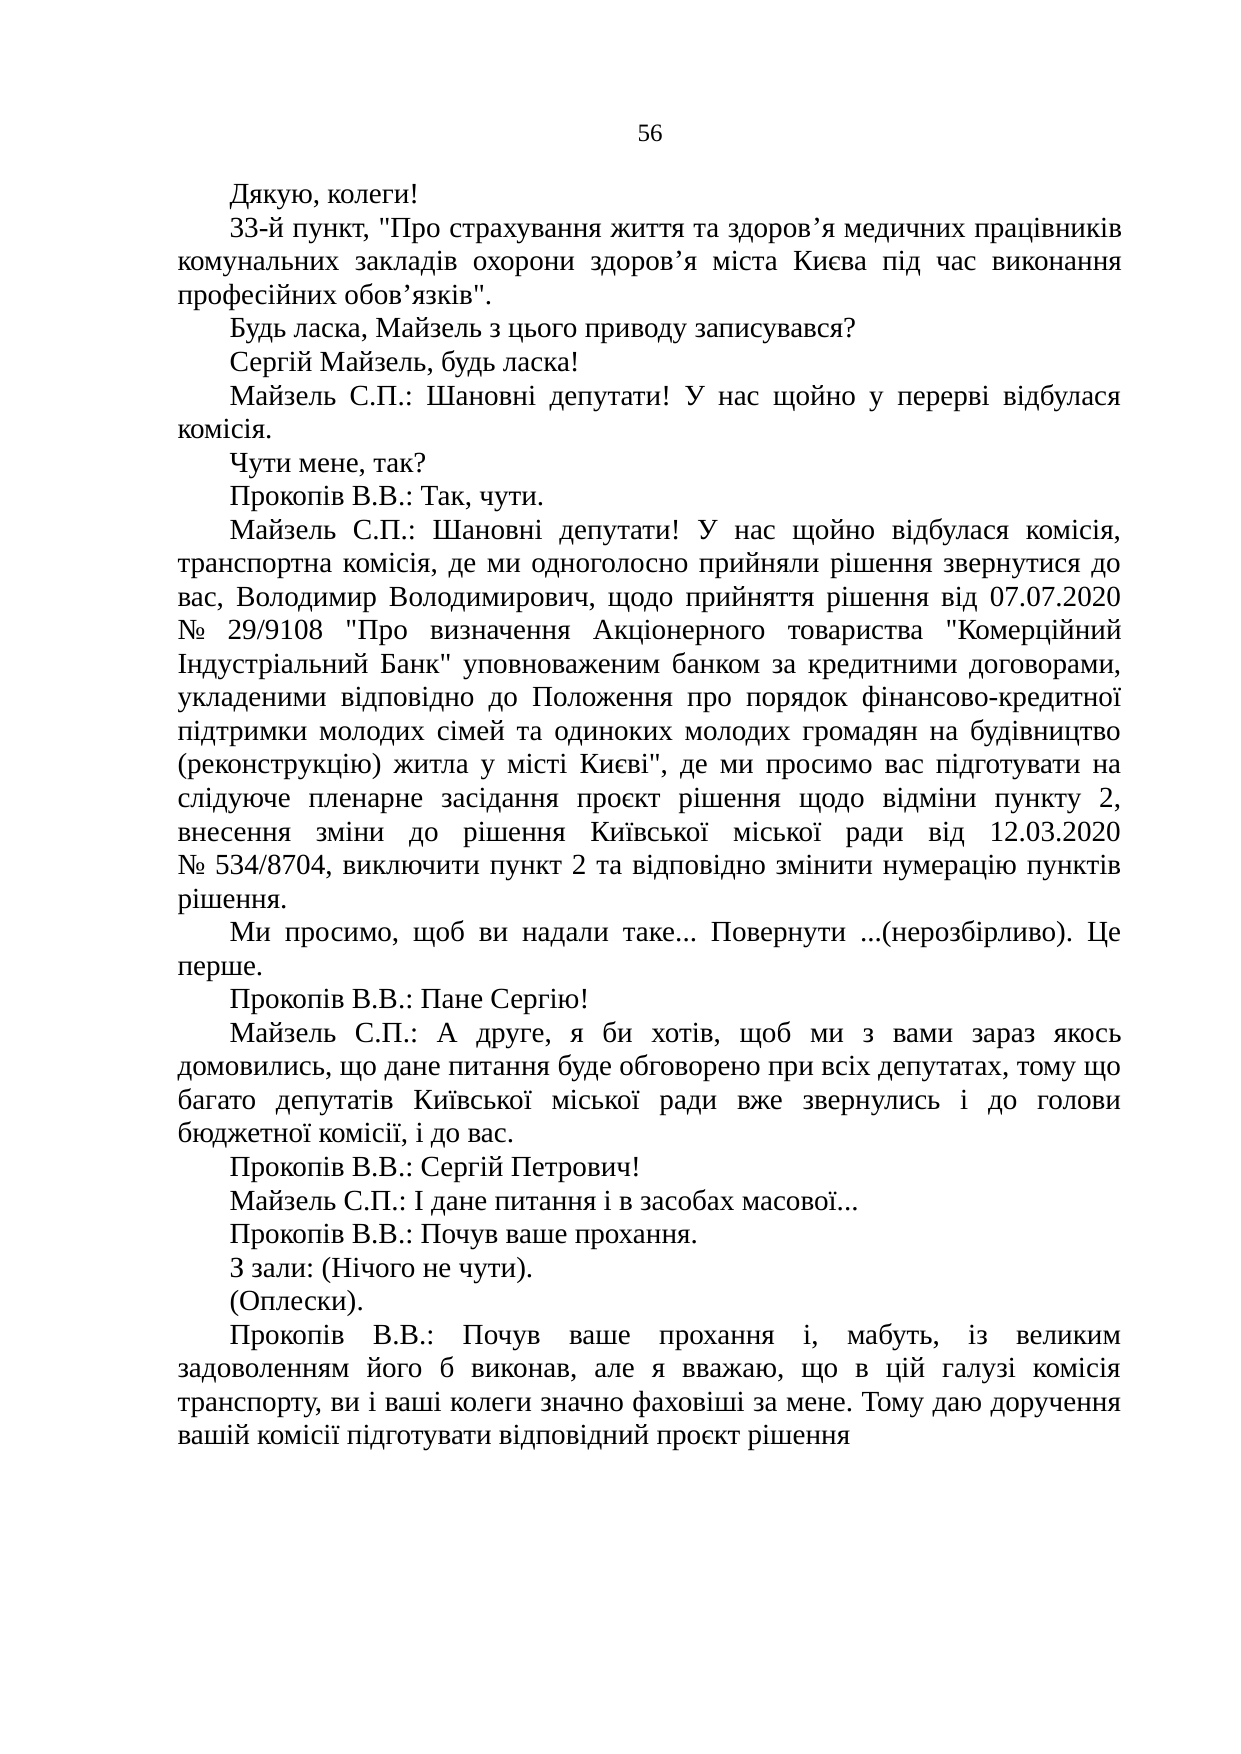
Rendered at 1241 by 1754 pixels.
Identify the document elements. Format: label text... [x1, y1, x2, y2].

text Сергій Майзель, будь ласка! [177, 344, 1122, 378]
text Будь ласка, Майзель з цього приводу записувався? [177, 311, 1122, 344]
text З зали: (Нічого не чути). [177, 1250, 1122, 1283]
text Майзель С.П.: Шановні депутати! У нас щойно у перерві відбулася комісія. [177, 378, 1122, 445]
text (Оплески). [177, 1283, 1122, 1317]
text Майзель С.П.: Шановні депутати! У нас щойно відбулася комісія, транспортна комісія, де ми одноголосно прийняли рішення звернутися до вас, Володимир Володимирович, щодо прийняття рішення від 07.07.2020 № 29/9108 "Про визначення Акціонерного товариства "Комерційний Індустріальний Банк" уповноваженим банком за кредитними договорами, укладеними відповідно до Положення про порядок фінансово-кредитної підтримки молодих сімей та одиноких молодих громадян на будівництво (реконструкцію) житла у місті Києві", де ми просимо вас підготувати на слідуюче пленарне засідання проєкт рішення щодо відміни пункту 2, внесення зміни до рішення Київської міської ради від 12.03.2020 № 534/8704, виключити пункт 2 та відповідно змінити нумерацію пунктів рішення. [177, 512, 1122, 914]
text Прокопів В.В.: Почув ваше прохання і, мабуть, із великим задоволенням його б виконав, але я вважаю, що в цій галузі комісія транспорту, ви і ваші колеги значно фаховіші за мене. Тому даю доручення вашій комісії підготувати відповідний проєкт рішення [177, 1317, 1122, 1451]
text Майзель С.П.: А друге, я би хотів, щоб ми з вами зараз якось домовились, що дане питання буде обговорено при всіх депутатах, тому що багато депутатів Київської міської ради вже звернулись і до голови бюджетної комісії, і до вас. [177, 1015, 1122, 1149]
text Прокопів В.В.: Так, чути. [177, 478, 1122, 512]
text Дякую, колеги! [177, 176, 1122, 210]
text 33-й пункт, "Про страхування життя та здоров’я медичних працівників комунальних закладів охорони здоров’я міста Києва під час виконання професійних обов’язків". [177, 210, 1122, 311]
text Чути мене, так? [177, 445, 1122, 478]
text Ми просимо, щоб ви надали таке... Повернути ...(нерозбірливо). Це перше. [177, 914, 1122, 981]
text Майзель С.П.: І дане питання і в засобах масової... [177, 1183, 1122, 1216]
text Прокопів В.В.: Сергій Петрович! [177, 1149, 1122, 1183]
text Прокопів В.В.: Пане Сергію! [177, 981, 1122, 1015]
text Прокопів В.В.: Почув ваше прохання. [177, 1216, 1122, 1250]
